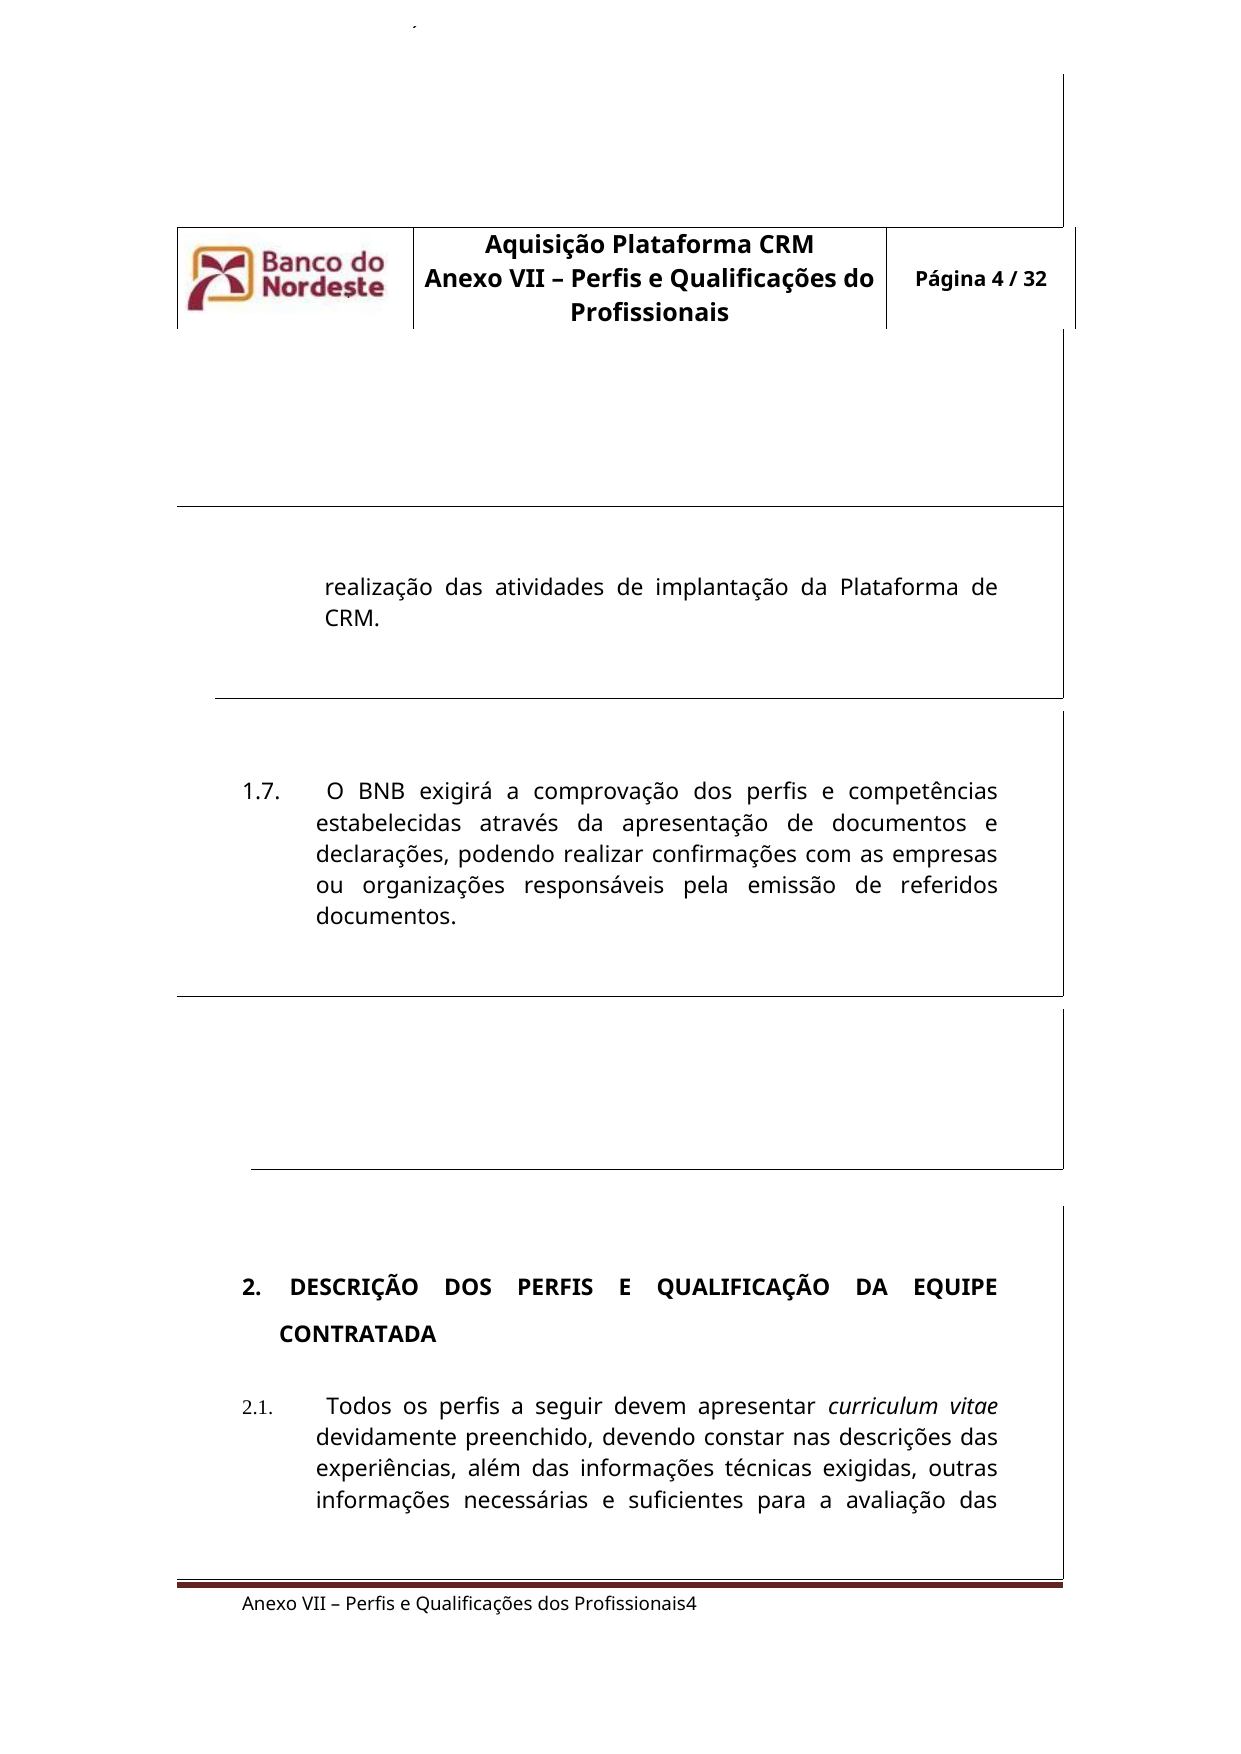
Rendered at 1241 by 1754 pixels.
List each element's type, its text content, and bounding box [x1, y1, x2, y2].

list Entre os perfis descritos acima, TODOS os profissionais Especialistas devem ter experiência comprovada na realização das atividades de implantação da Plataforma de CRM. [215, 506, 1063, 698]
list DESCRIÇÃO DOS PERFIS E QUALIFICAÇÃO DA EQUIPE CONTRATADA [177, 1206, 1063, 1325]
list Todos os perfis a seguir devem apresentar curriculum vitae devidamente preenchido, devendo constar nas descrições das experiências, além das informações técnicas exigidas, outras informações necessárias e suficientes para a avaliação das experiências referenciadas pelo BNB. Deverão ser informados para cada experiência: [177, 1325, 1063, 1579]
list O BNB exigirá a comprovação dos perfis e competências estabelecidas através da apresentação de documentos e declarações, podendo realizar confirmações com as empresas ou organizações responsáveis pela emissão de referidos documentos. [177, 711, 1063, 996]
